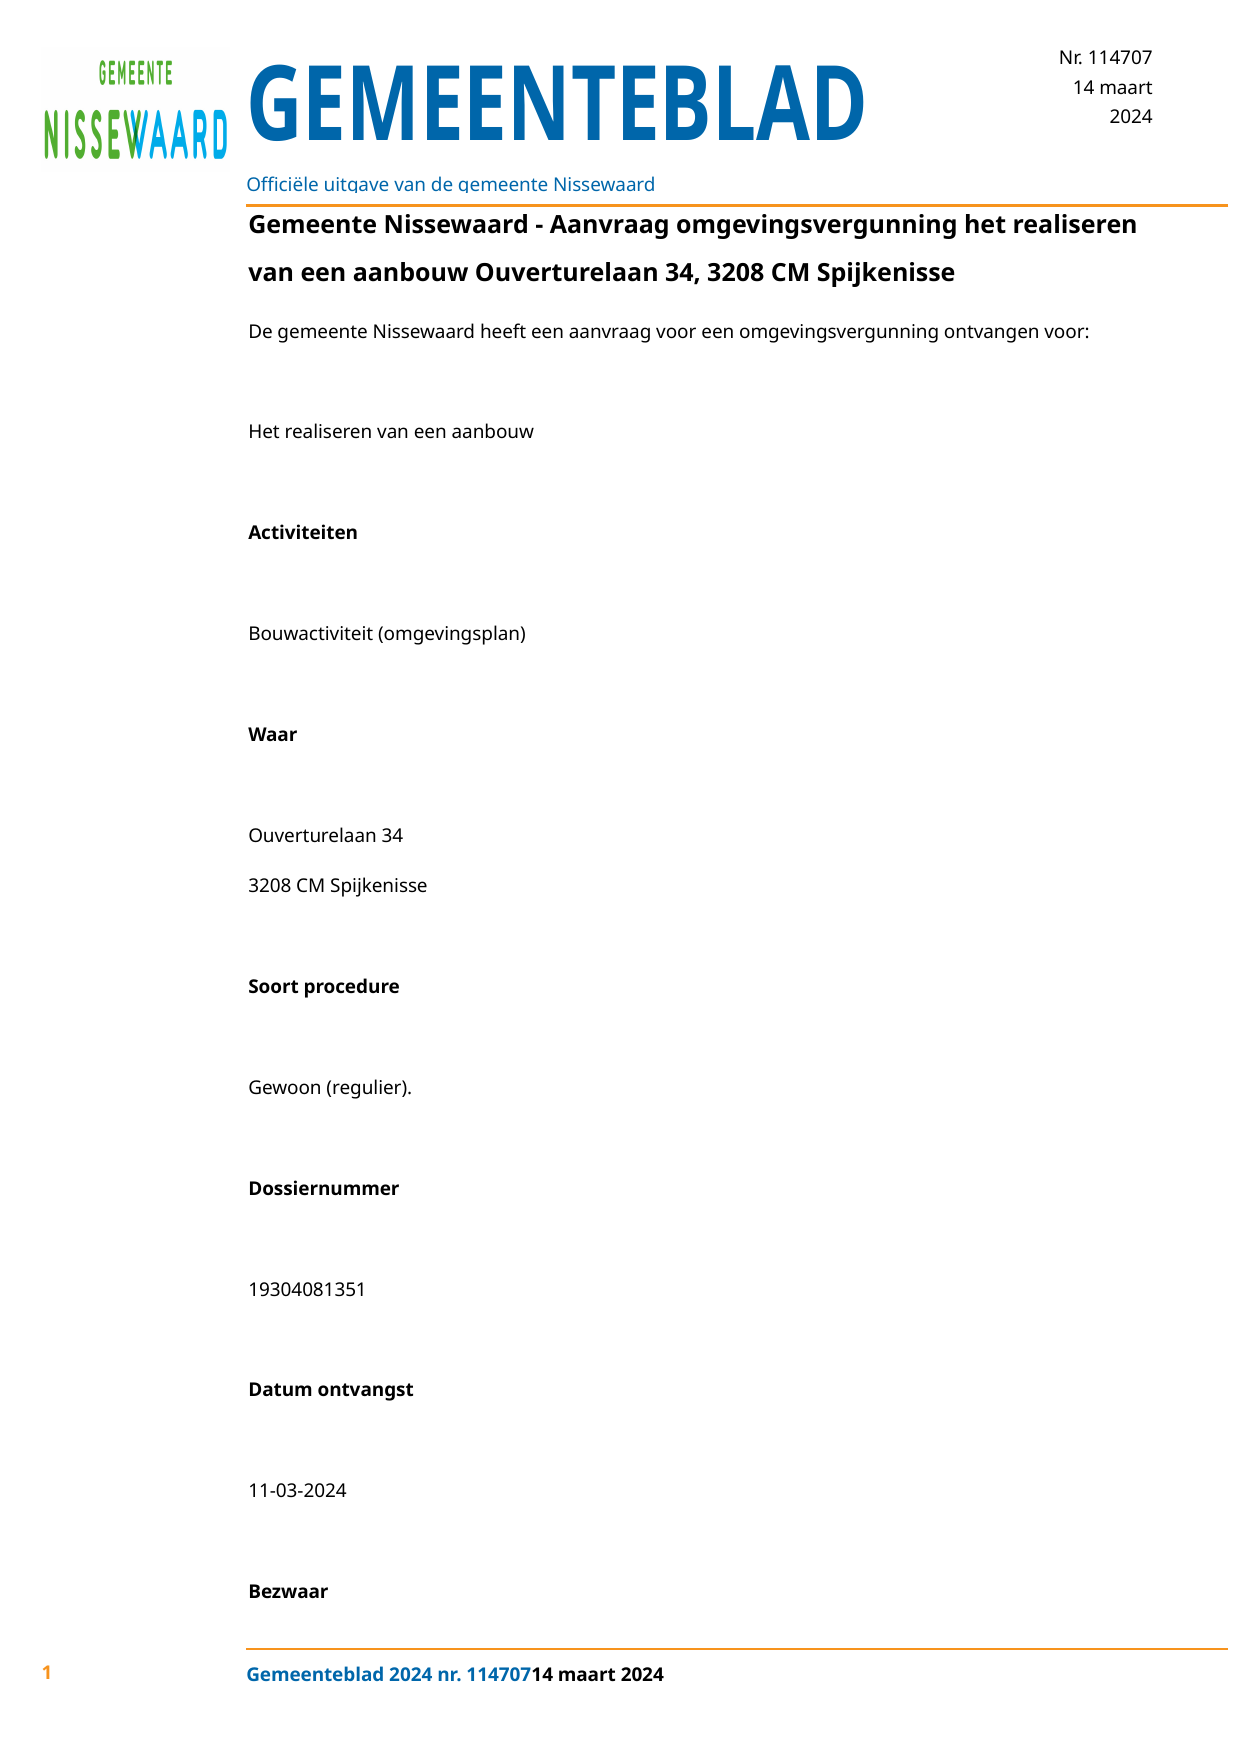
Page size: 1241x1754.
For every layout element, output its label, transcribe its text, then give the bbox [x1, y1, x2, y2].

text Het realiseren van een aanbouw [248, 419, 1152, 444]
text 19304081351 [248, 1276, 1152, 1302]
picture [41, 47, 231, 172]
text 11-03-2024 [248, 1477, 1152, 1503]
text Activiteiten [248, 519, 1152, 545]
text De gemeente Nissewaard heeft een aanvraag voor een omgevingsvergunning ontvangen voor: [248, 318, 1152, 344]
text Bezwaar [248, 1578, 1152, 1604]
text Ouverturelaan 34 [248, 822, 1152, 848]
text Gemeente Nissewaard - Aanvraag omgevingsvergunning het realiseren van een aanbouw Ouverturelaan 34, 3208 CM Spijkenisse [248, 207, 1152, 288]
text Datum ontvangst [248, 1377, 1152, 1402]
text Soort procedure [248, 973, 1152, 999]
text Dossiernummer [248, 1175, 1152, 1201]
text Waar [248, 721, 1152, 747]
text Gewoon (regulier). [248, 1074, 1152, 1100]
text Bouwactiviteit (omgevingsplan) [248, 620, 1152, 646]
text 3208 CM Spijkenisse [248, 872, 1152, 898]
